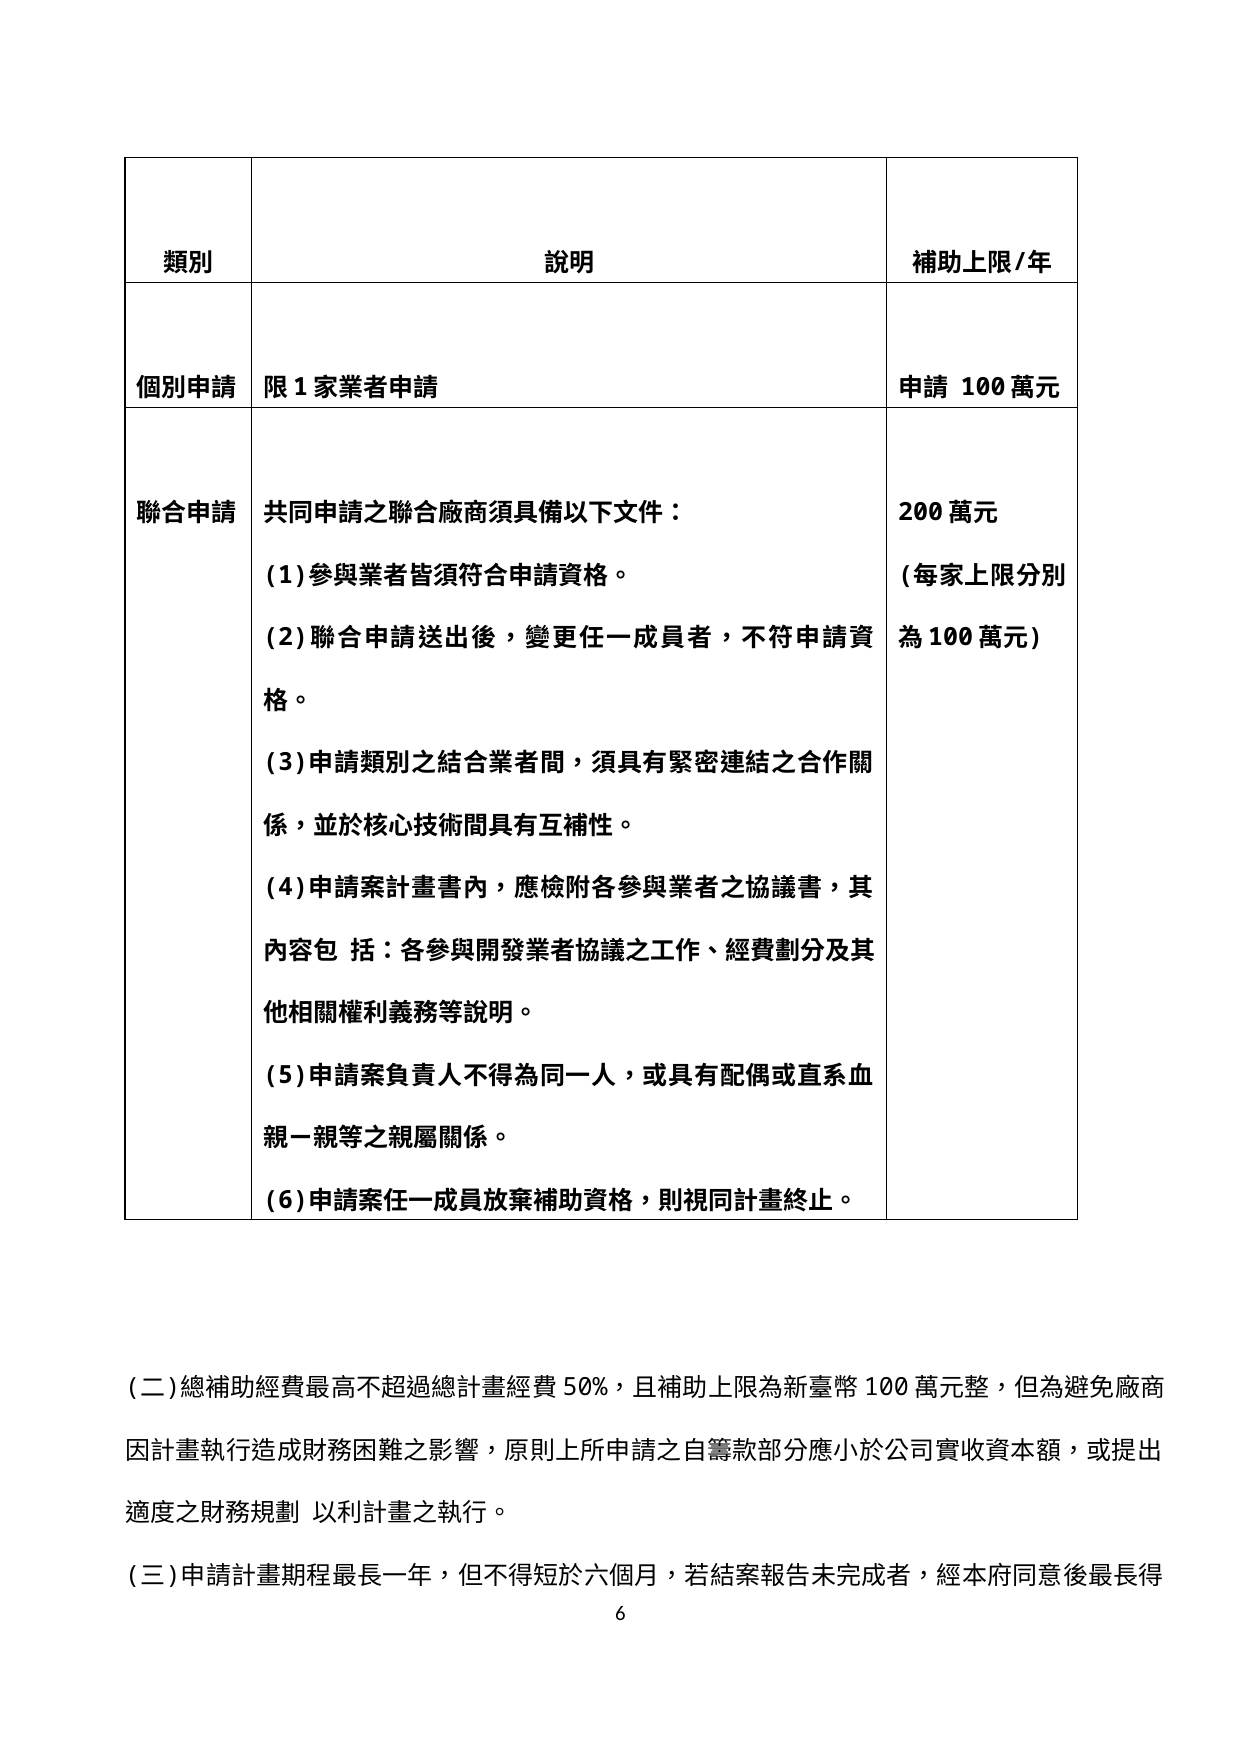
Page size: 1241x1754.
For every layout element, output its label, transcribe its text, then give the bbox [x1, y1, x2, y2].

table_header 補助上限/年 [887, 158, 1077, 282]
text (二)總補助經費最高不超過總計畫經費50%，且補助上限為新臺幣100萬元整，但為避免廠商因計畫執行造成財務困難之影響，原則上所申請之自籌款部分應小於公司實收資本額，或提出適度之財務規劃 以利計畫之執行。 [125, 1344, 1165, 1532]
table_header 類別 [126, 158, 251, 282]
text (三)申請計畫期程最長一年，但不得短於六個月，若結案報告未完成者，經本府同意後最長得 [125, 1532, 1165, 1594]
table_cell 聯合申請 [126, 408, 251, 1219]
table_cell 申請 100萬元 [887, 283, 1077, 407]
table_cell 限1家業者申請 [252, 283, 886, 407]
table_cell 200萬元 (每家上限分別為100萬元) [887, 408, 1077, 1219]
table_header 說明 [252, 158, 886, 282]
table_cell 共同申請之聯合廠商須具備以下文件： (1)參與業者皆須符合申請資格。 (2)聯合申請送出後，變更任一成員者，不符申請資格。 (3)申請類別之結合業者間，須具有緊密連結之合作關係，並於核心技術間具有互補性。 (4)申請案計畫書內，應檢附各參與業者之協議書，其內容包 括：各參與開發業者協議之工作、經費劃分及其他相關權利義務等說明。 (5)申請案負責人不得為同一人，或具有配偶或直系血親ㄧ親等之親屬關係。 (6)申請案任一成員放棄補助資格，則視同計畫終止。 [252, 408, 886, 1219]
table_cell 個別申請 [126, 283, 251, 407]
